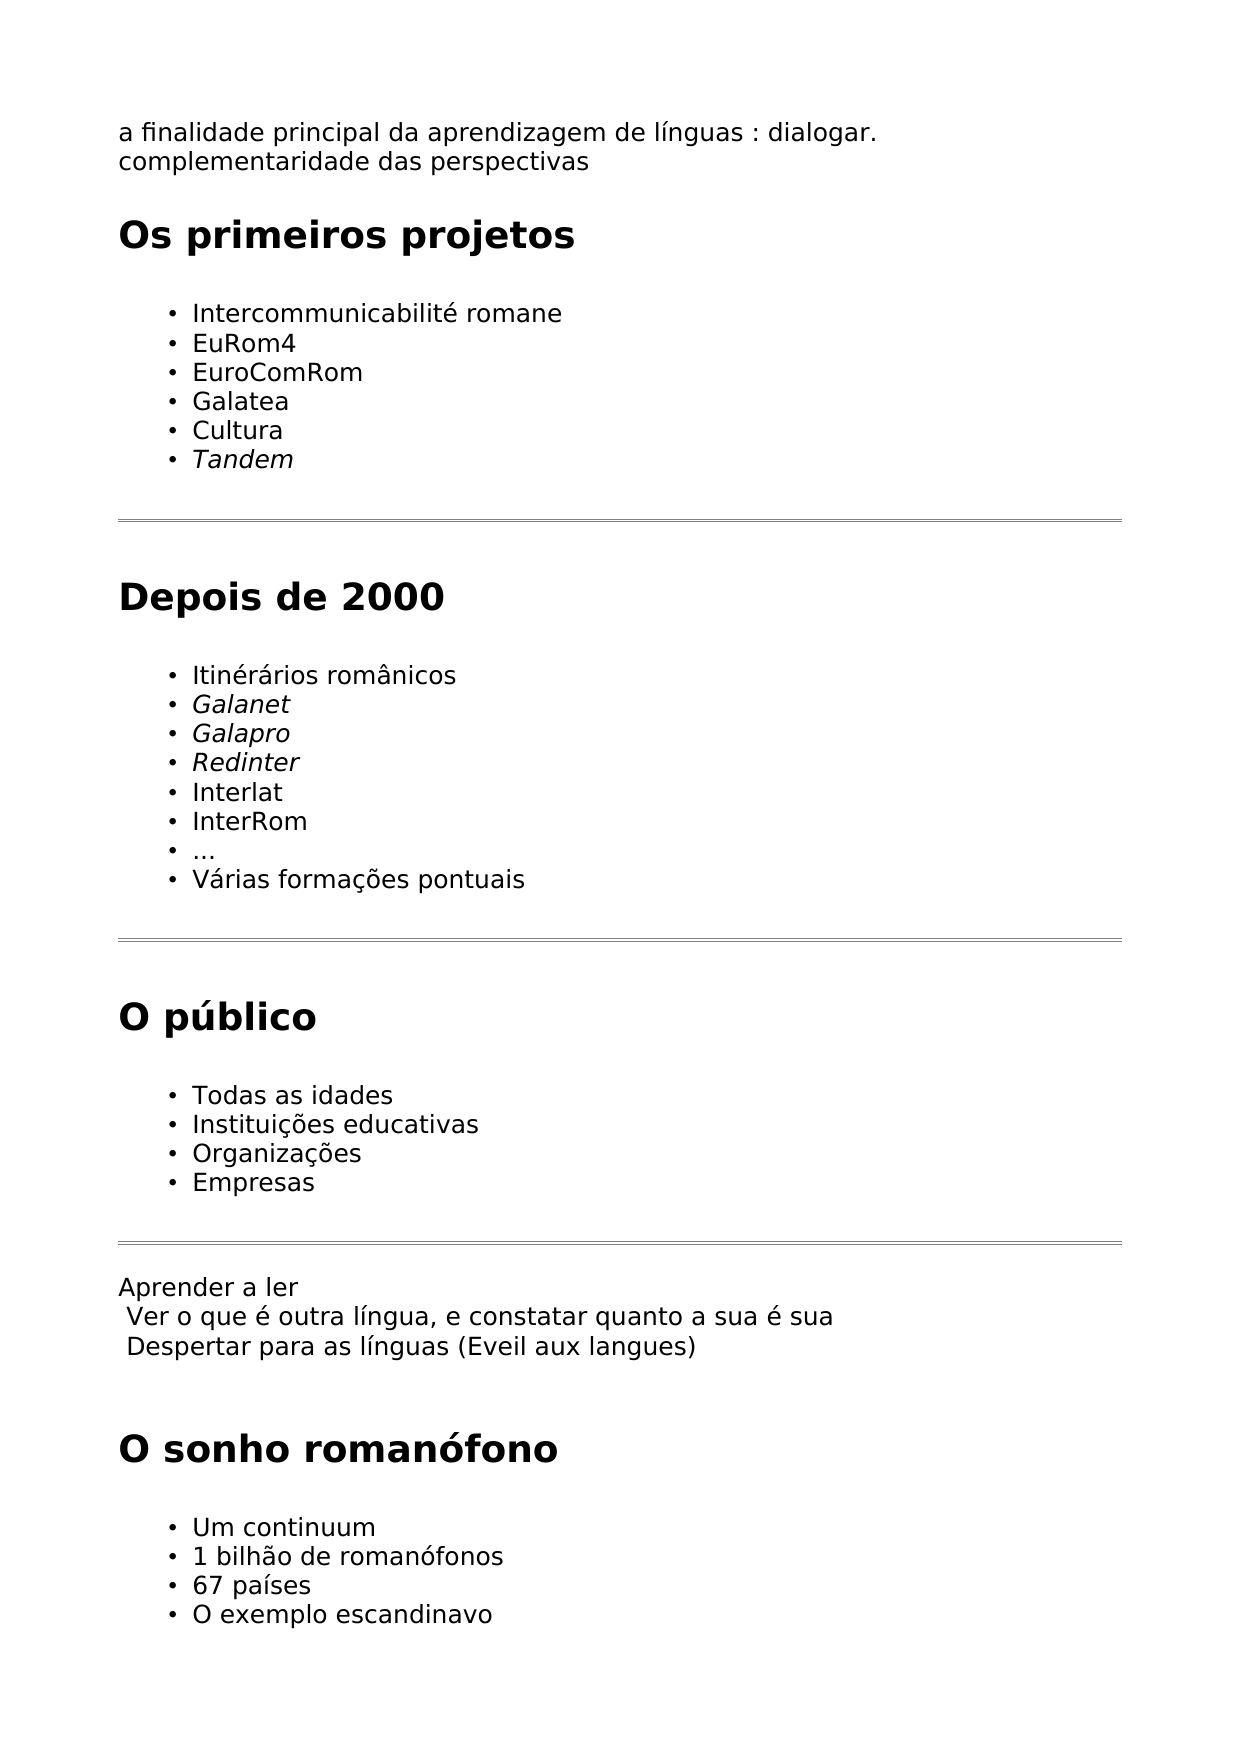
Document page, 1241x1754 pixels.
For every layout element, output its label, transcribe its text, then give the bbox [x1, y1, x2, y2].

list Um continuum [177, 1513, 1122, 1542]
subtitle Os primeiros projetos [118, 214, 1122, 258]
subtitle O sonho romanófono [118, 1427, 1122, 1471]
list Tandem [177, 445, 1122, 474]
list Organizações [177, 1139, 1122, 1168]
list EuRom4 [177, 329, 1122, 358]
list Galapro [177, 719, 1122, 748]
list Todas as idades [177, 1081, 1122, 1110]
list EuroComRom [177, 358, 1122, 387]
text Aprender a ler Ver o que é outra língua, e constatar quanto a sua é sua Despertar para as línguas (Eveil aux langues) [118, 1273, 1122, 1390]
list Empresas [177, 1168, 1122, 1197]
list Instituições educativas [177, 1110, 1122, 1139]
subtitle O público [118, 995, 1122, 1039]
list InterRom [177, 807, 1122, 836]
list O exemplo escandinavo [177, 1601, 1122, 1630]
list Itinérários românicos [177, 661, 1122, 690]
list Galatea [177, 387, 1122, 416]
subtitle Depois de 2000 [118, 575, 1122, 619]
list Intercommunicabilité romane [177, 299, 1122, 329]
list Várias formações pontuais [177, 865, 1122, 894]
list Redinter [177, 748, 1122, 778]
list ... [177, 836, 1122, 865]
text a finalidade principal da aprendizagem de línguas : dialogar. complementaridade das perspectivas [118, 118, 1122, 176]
list Interlat [177, 778, 1122, 807]
list 67 países [177, 1571, 1122, 1601]
list Galanet [177, 690, 1122, 719]
list 1 bilhão de romanófonos [177, 1542, 1122, 1571]
list Cultura [177, 416, 1122, 445]
